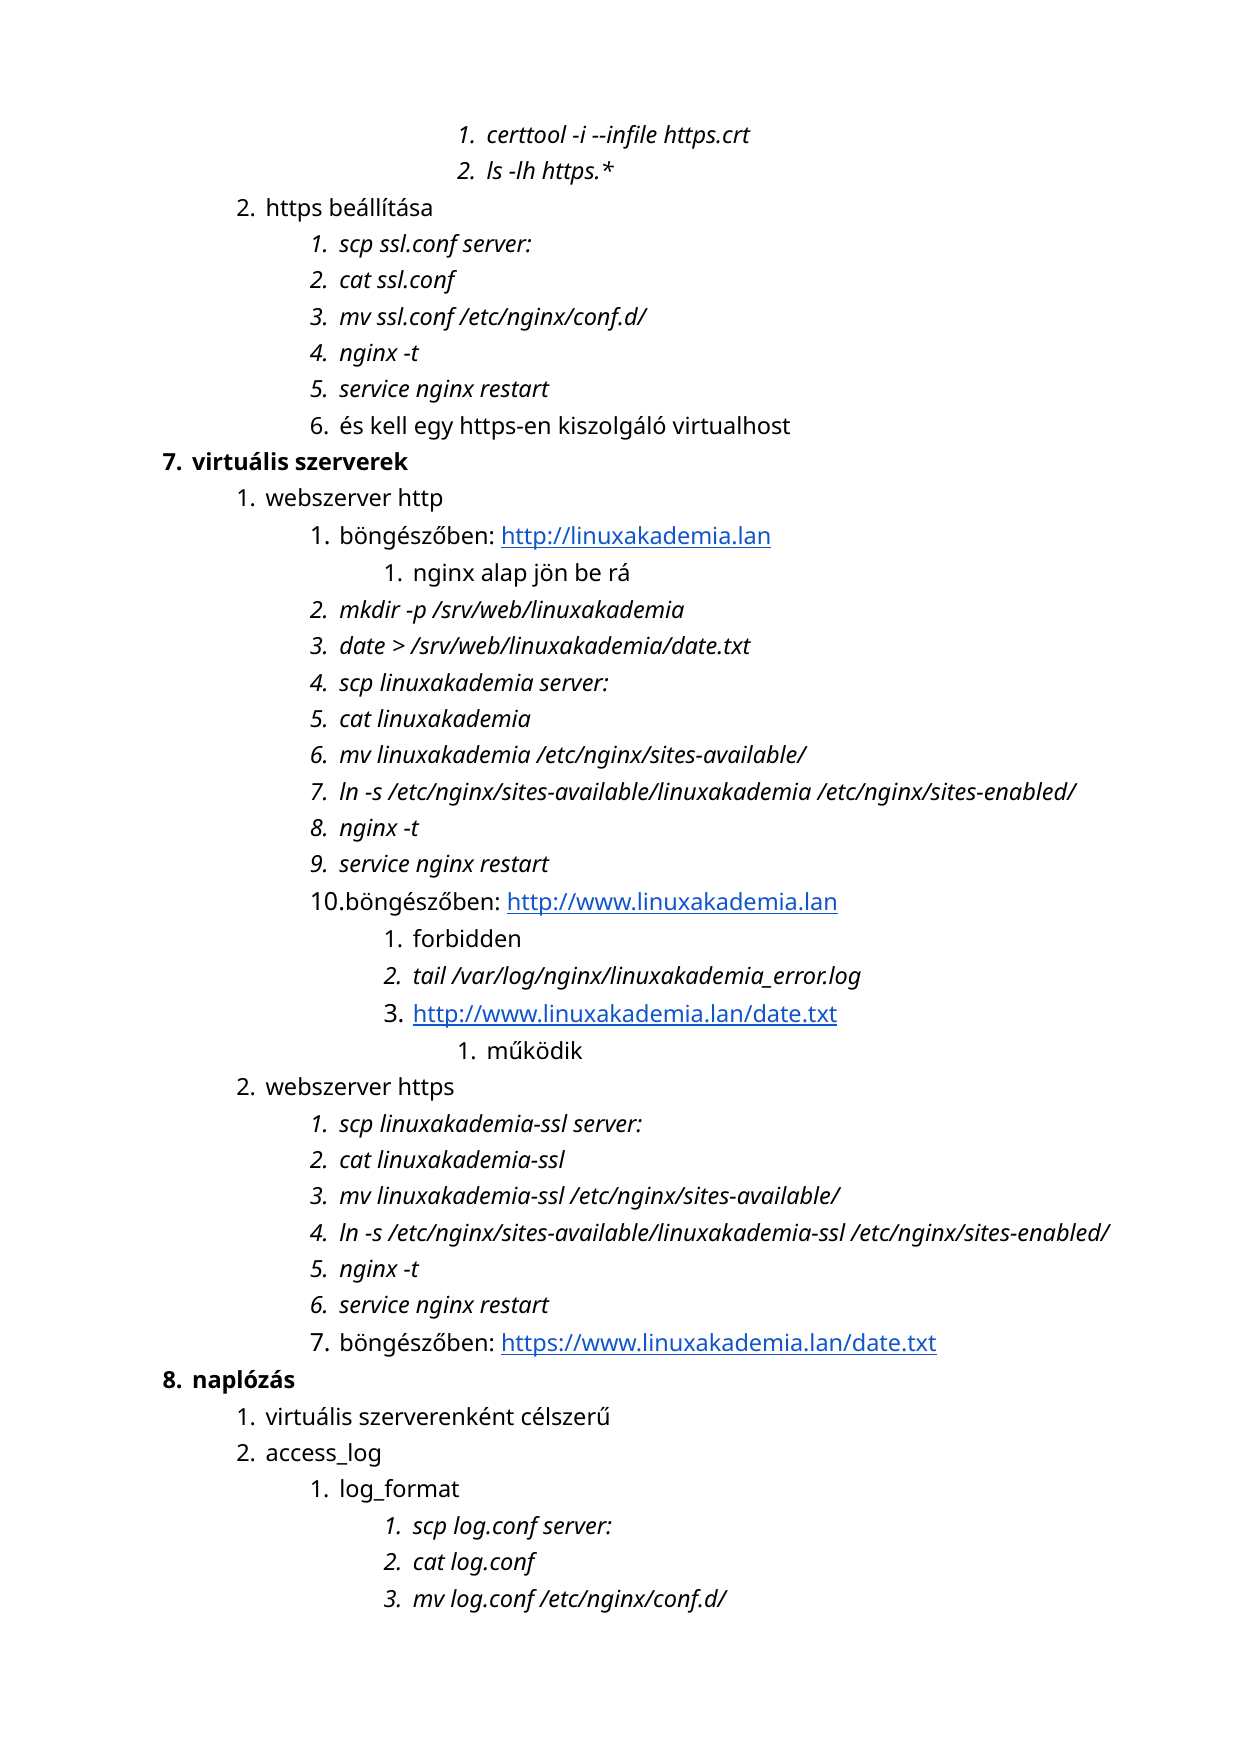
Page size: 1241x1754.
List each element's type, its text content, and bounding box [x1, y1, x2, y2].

list böngészőben: http://www.linuxakademia.lan [309, 884, 1122, 918]
list cat log.conf [383, 1546, 1122, 1577]
list scp log.conf server: [383, 1509, 1122, 1541]
list nginx -t [309, 811, 1122, 843]
list date > /srv/web/linuxakademia/date.txt [309, 629, 1122, 661]
list scp ssl.conf server: [309, 227, 1122, 259]
list certtool -i --infile https.crt [457, 118, 1122, 150]
list ln -s /etc/nginx/sites-available/linuxakademia-ssl /etc/nginx/sites-enabled/ [309, 1216, 1122, 1248]
list mv linuxakademia-ssl /etc/nginx/sites-available/ [309, 1179, 1122, 1212]
list virtuális szerverek [162, 445, 1122, 477]
list scp linuxakademia server: [309, 666, 1122, 698]
list nginx alap jön be rá [383, 557, 1122, 589]
list mkdir -p /srv/web/linuxakademia [309, 593, 1122, 625]
list mv log.conf /etc/nginx/conf.d/ [383, 1582, 1122, 1614]
list cat ssl.conf [309, 263, 1122, 296]
list mv linuxakademia /etc/nginx/sites-available/ [309, 738, 1122, 771]
list cat linuxakademia-ssl [309, 1143, 1122, 1175]
list ln -s /etc/nginx/sites-available/linuxakademia /etc/nginx/sites-enabled/ [309, 775, 1122, 807]
list scp linuxakademia-ssl server: [309, 1107, 1122, 1139]
list webszerver http [236, 482, 1122, 514]
list nginx -t [309, 1252, 1122, 1284]
list működik [457, 1034, 1122, 1066]
list forbidden [383, 923, 1122, 955]
list https beállítása [236, 191, 1122, 223]
list naplózás [162, 1364, 1122, 1396]
list böngészőben: https://www.linuxakademia.lan/date.txt [309, 1325, 1122, 1359]
list ls -lh https.* [457, 154, 1122, 186]
list cat linuxakademia [309, 702, 1122, 734]
list böngészőben: http://linuxakademia.lan [309, 518, 1122, 552]
list http://www.linuxakademia.lan/date.txt [383, 995, 1122, 1029]
list mv ssl.conf /etc/nginx/conf.d/ [309, 300, 1122, 332]
list service nginx restart [309, 1289, 1122, 1321]
list virtuális szerverenként célszerű [236, 1400, 1122, 1432]
list service nginx restart [309, 373, 1122, 404]
list service nginx restart [309, 848, 1122, 879]
list és kell egy https-en kiszolgáló virtualhost [309, 409, 1122, 441]
list tail /var/log/nginx/linuxakademia_error.log [383, 959, 1122, 991]
list webszerver https [236, 1071, 1122, 1102]
list nginx -t [309, 336, 1122, 368]
list access_log [236, 1436, 1122, 1468]
list log_format [309, 1473, 1122, 1505]
